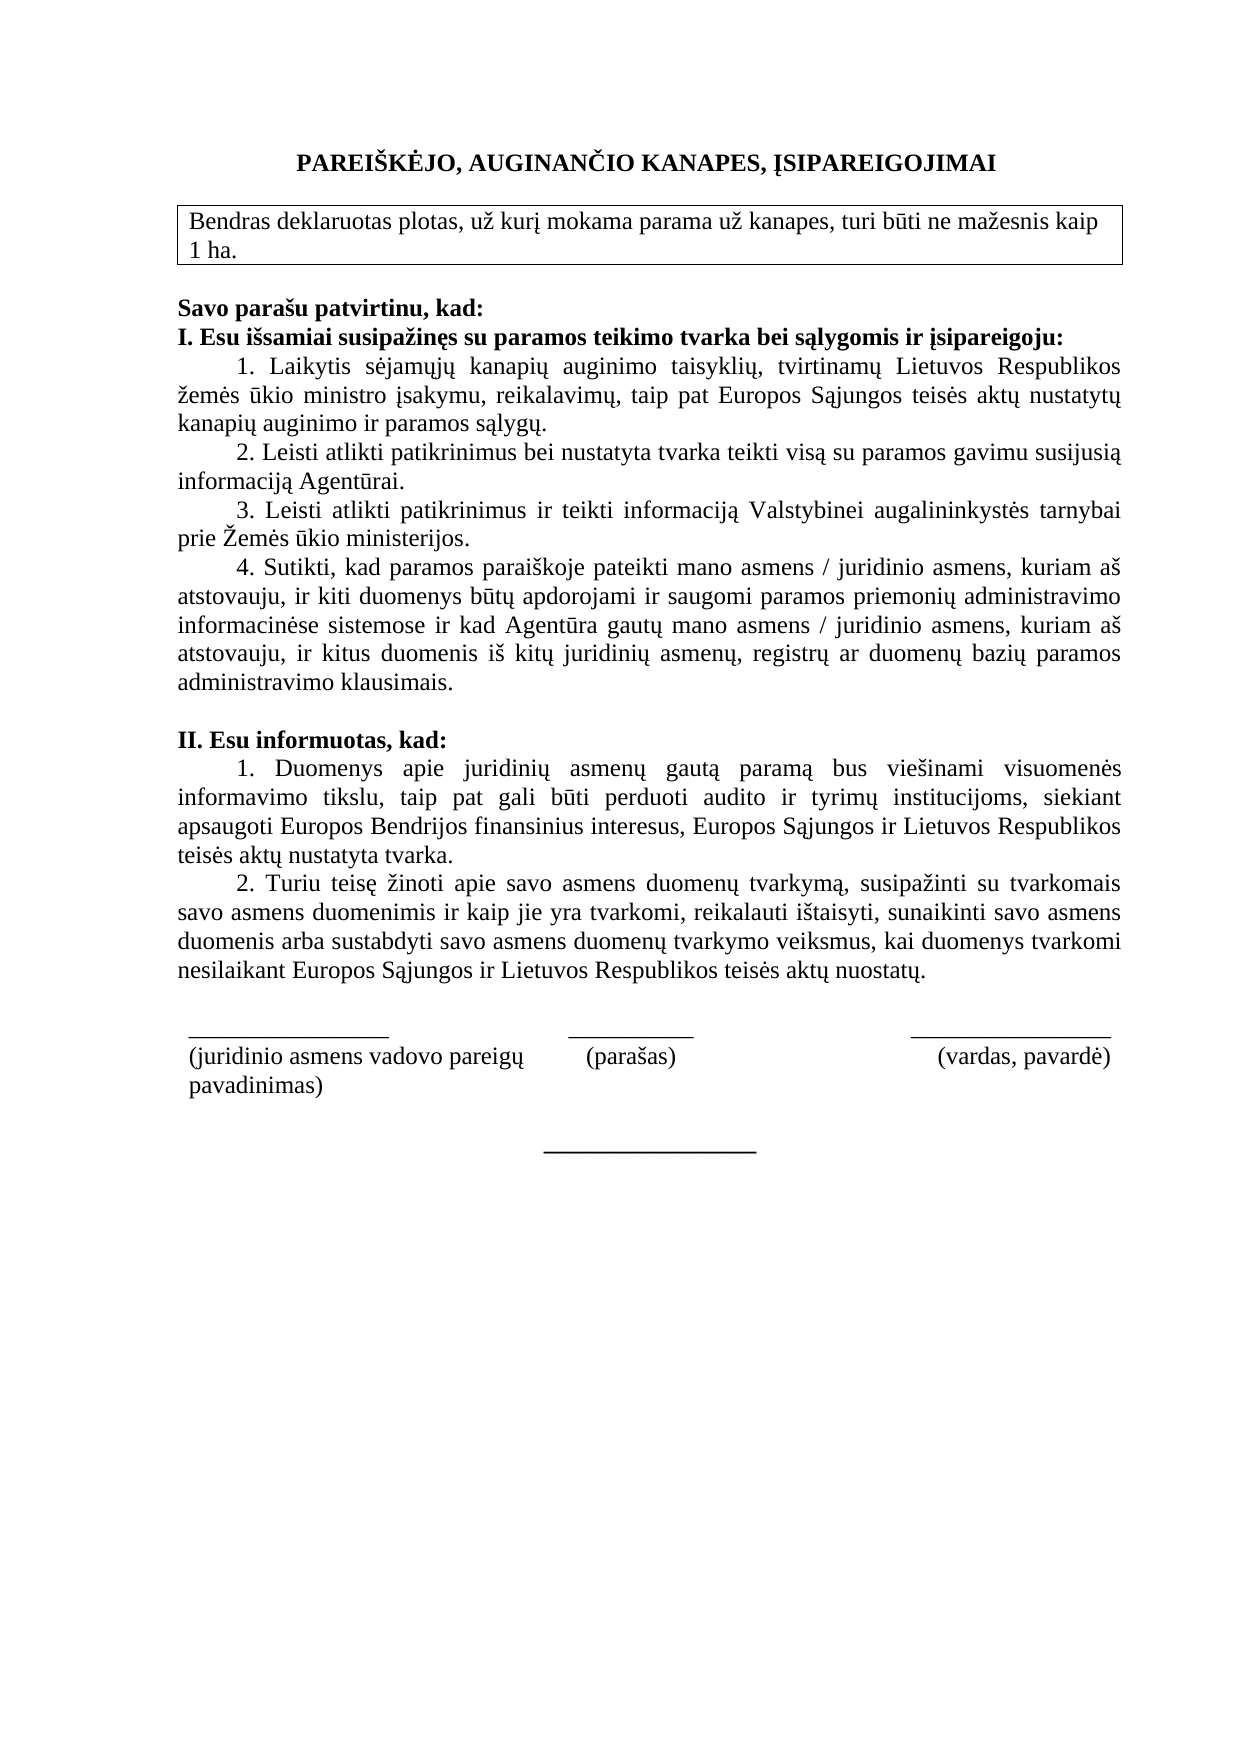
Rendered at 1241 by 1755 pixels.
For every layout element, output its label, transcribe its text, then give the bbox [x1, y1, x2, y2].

text II. Esu informuotas, kad: [177, 725, 1122, 753]
text 3. Leisti atlikti patikrinimus ir teikti informaciją Valstybinei augalininkystės tarnybai prie Žemės ūkio ministerijos. [177, 495, 1122, 552]
text I. Esu išsamiai susipažinęs su paramos teikimo tvarka bei sąlygomis ir įsipareigoju: [177, 322, 1122, 351]
table_header ________________ (vardas, pavardė) [721, 1012, 1122, 1098]
text 1. Duomenys apie juridinių asmenų gautą paramą bus viešinami visuomenės informavimo tikslu, taip pat gali būti perduoti audito ir tyrimų institucijoms, siekiant apsaugoti Europos Bendrijos finansinius interesus, Europos Sąjungos ir Lietuvos Respublikos teisės aktų nustatyta tvarka. [177, 753, 1122, 868]
text _________________ [177, 1127, 1122, 1156]
text 1. Laikytis sėjamųjų kanapių auginimo taisyklių, tvirtinamų Lietuvos Respublikos žemės ūkio ministro įsakymu, reikalavimų, taip pat Europos Sąjungos teisės aktų nustatytų kanapių auginimo ir paramos sąlygų. [177, 351, 1122, 437]
table_header Bendras deklaruotas plotas, už kurį mokama parama už kanapes, turi būti ne mažesnis kaip 1 ha. [178, 206, 1122, 264]
table_header ________________ (juridinio asmens vadovo pareigų pavadinimas) [177, 1012, 540, 1098]
text 2. Leisti atlikti patikrinimus bei nustatyta tvarka teikti visą su paramos gavimu susijusią informaciją Agentūrai. [177, 437, 1122, 495]
text Savo parašu patvirtinu, kad: [177, 293, 1122, 322]
text 4. Sutikti, kad paramos paraiškoje pateikti mano asmens / juridinio asmens, kuriam aš atstovauju, ir kiti duomenys būtų apdorojami ir saugomi paramos priemonių administravimo informacinėse sistemose ir kad Agentūra gautų mano asmens / juridinio asmens, kuriam aš atstovauju, ir kitus duomenis iš kitų juridinių asmenų, registrų ar duomenų bazių paramos administravimo klausimais. [177, 552, 1122, 696]
table_header __________ (parašas) [540, 1012, 721, 1098]
text 2. Turiu teisę žinoti apie savo asmens duomenų tvarkymą, susipažinti su tvarkomais savo asmens duomenimis ir kaip jie yra tvarkomi, reikalauti ištaisyti, sunaikinti savo asmens duomenis arba sustabdyti savo asmens duomenų tvarkymo veiksmus, kai duomenys tvarkomi nesilaikant Europos Sąjungos ir Lietuvos Respublikos teisės aktų nuostatų. [177, 868, 1122, 983]
text PAREIŠKĖJO, AUGINANČIO KANAPES, ĮSIPAREIGOJIMAI [177, 148, 1122, 176]
